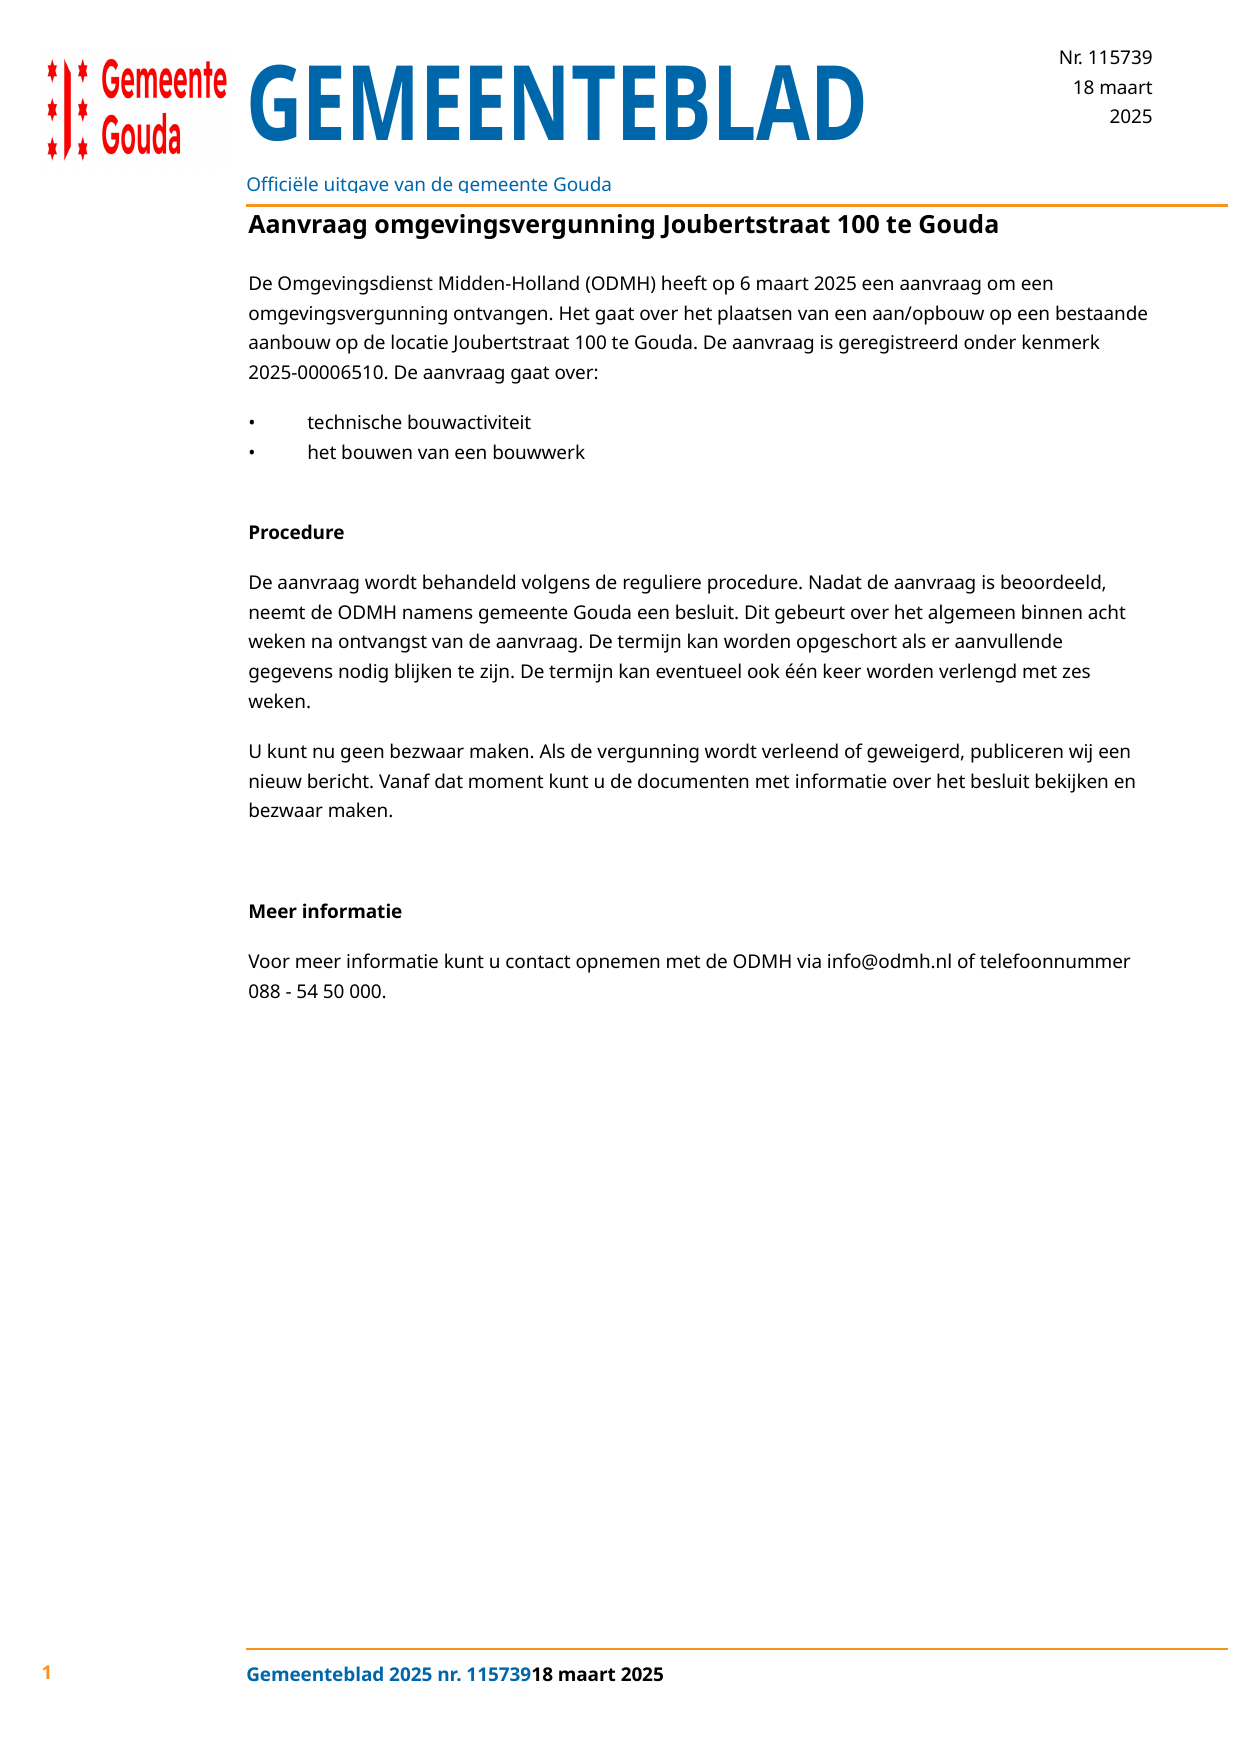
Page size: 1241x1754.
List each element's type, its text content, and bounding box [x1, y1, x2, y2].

text Meer informatie [248, 898, 1152, 924]
text Voor meer informatie kunt u contact opnemen met de ODMH via info@odmh.nl of telefoonnummer 088 - 54 50 000. [248, 949, 1152, 1004]
text U kunt nu geen bezwaar maken. Als de vergunning wordt verleend of geweigerd, publiceren wij een nieuw bericht. Vanaf dat moment kunt u de documenten met informatie over het besluit bekijken en bezwaar maken. [248, 738, 1152, 823]
picture [41, 47, 231, 172]
text Aanvraag omgevingsvergunning Joubertstraat 100 te Gouda [248, 207, 1152, 241]
text Procedure [248, 519, 1152, 545]
text De aanvraag wordt behandeld volgens de reguliere procedure. Nadat de aanvraag is beoordeeld, neemt de ODMH namens gemeente Gouda een besluit. Dit gebeurt over het algemeen binnen acht weken na ontvangst van de aanvraag. De termijn kan worden opgeschort als er aanvullende gegevens nodig blijken te zijn. De termijn kan eventueel ook één keer worden verlengd met zes weken. [248, 569, 1152, 713]
list het bouwen van een bouwwerk [248, 439, 1152, 465]
text De Omgevingsdienst Midden-Holland (ODMH) heeft op 6 maart 2025 een aanvraag om een omgevingsvergunning ontvangen. Het gaat over het plaatsen van een aan/opbouw op een bestaande aanbouw op de locatie Joubertstraat 100 te Gouda. De aanvraag is geregistreerd onder kenmerk 2025-00006510. De aanvraag gaat over: [248, 270, 1152, 385]
list technische bouwactiviteit [248, 409, 1152, 435]
